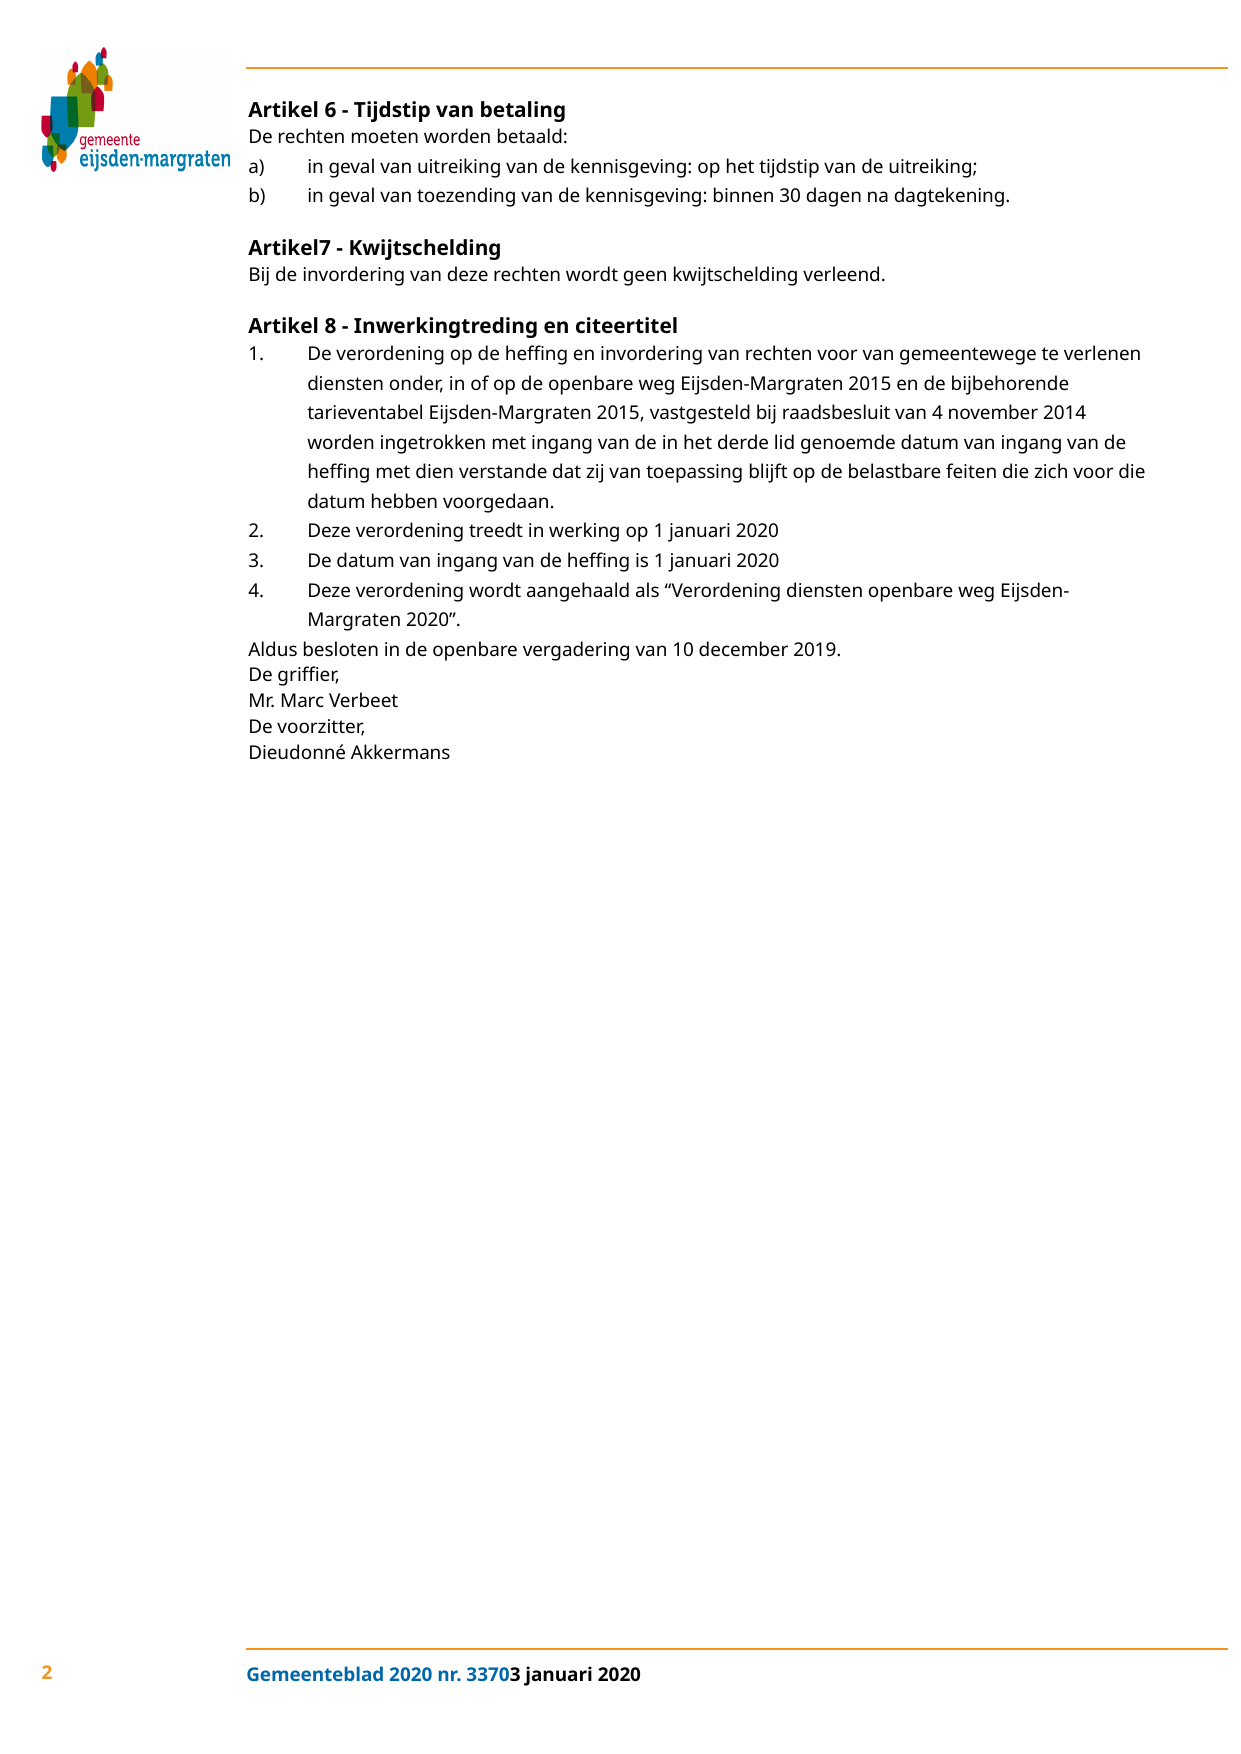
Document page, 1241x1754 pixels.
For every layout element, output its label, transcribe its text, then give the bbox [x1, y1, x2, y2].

text Mr. Marc Verbeet [248, 687, 1152, 713]
list in geval van uitreiking van de kennisgeving: op het tijdstip van de uitreiking; [248, 153, 1152, 178]
list Deze verordening wordt aangehaald als “Verordening diensten openbare weg Eijsden-Margraten 2020”. [248, 577, 1152, 632]
list De verordening op de heffing en invordering van rechten voor van gemeentewege te verlenen diensten onder, in of op de openbare weg Eijsden-Margraten 2015 en de bijbehorende tarieventabel Eijsden-Margraten 2015, vastgesteld bij raadsbesluit van 4 november 2014 worden ingetrokken met ingang van de in het derde lid genoemde datum van ingang van de heffing met dien verstande dat zij van toepassing blijft op de belastbare feiten die zich voor die datum hebben voorgedaan. [248, 340, 1152, 514]
text Dieudonné Akkermans [248, 739, 1152, 764]
text Artikel 8 - Inwerkingtreding en citeertitel [248, 312, 1152, 340]
text Artikel7 - Kwijtschelding [248, 233, 1152, 261]
text De griffier, [248, 662, 1152, 687]
picture [41, 47, 231, 172]
text Aldus besloten in de openbare vergadering van 10 december 2019. [248, 636, 1152, 662]
text Artikel 6 - Tijdstip van betaling [248, 95, 1152, 123]
list Deze verordening treedt in werking op 1 januari 2020 [248, 518, 1152, 543]
text De voorzitter, [248, 713, 1152, 739]
text De rechten moeten worden betaald: [248, 123, 1152, 149]
text Bij de invordering van deze rechten wordt geen kwijtschelding verleend. [248, 261, 1152, 287]
list in geval van toezending van de kennisgeving: binnen 30 dagen na dagtekening. [248, 182, 1152, 208]
list De datum van ingang van de heffing is 1 januari 2020 [248, 547, 1152, 573]
